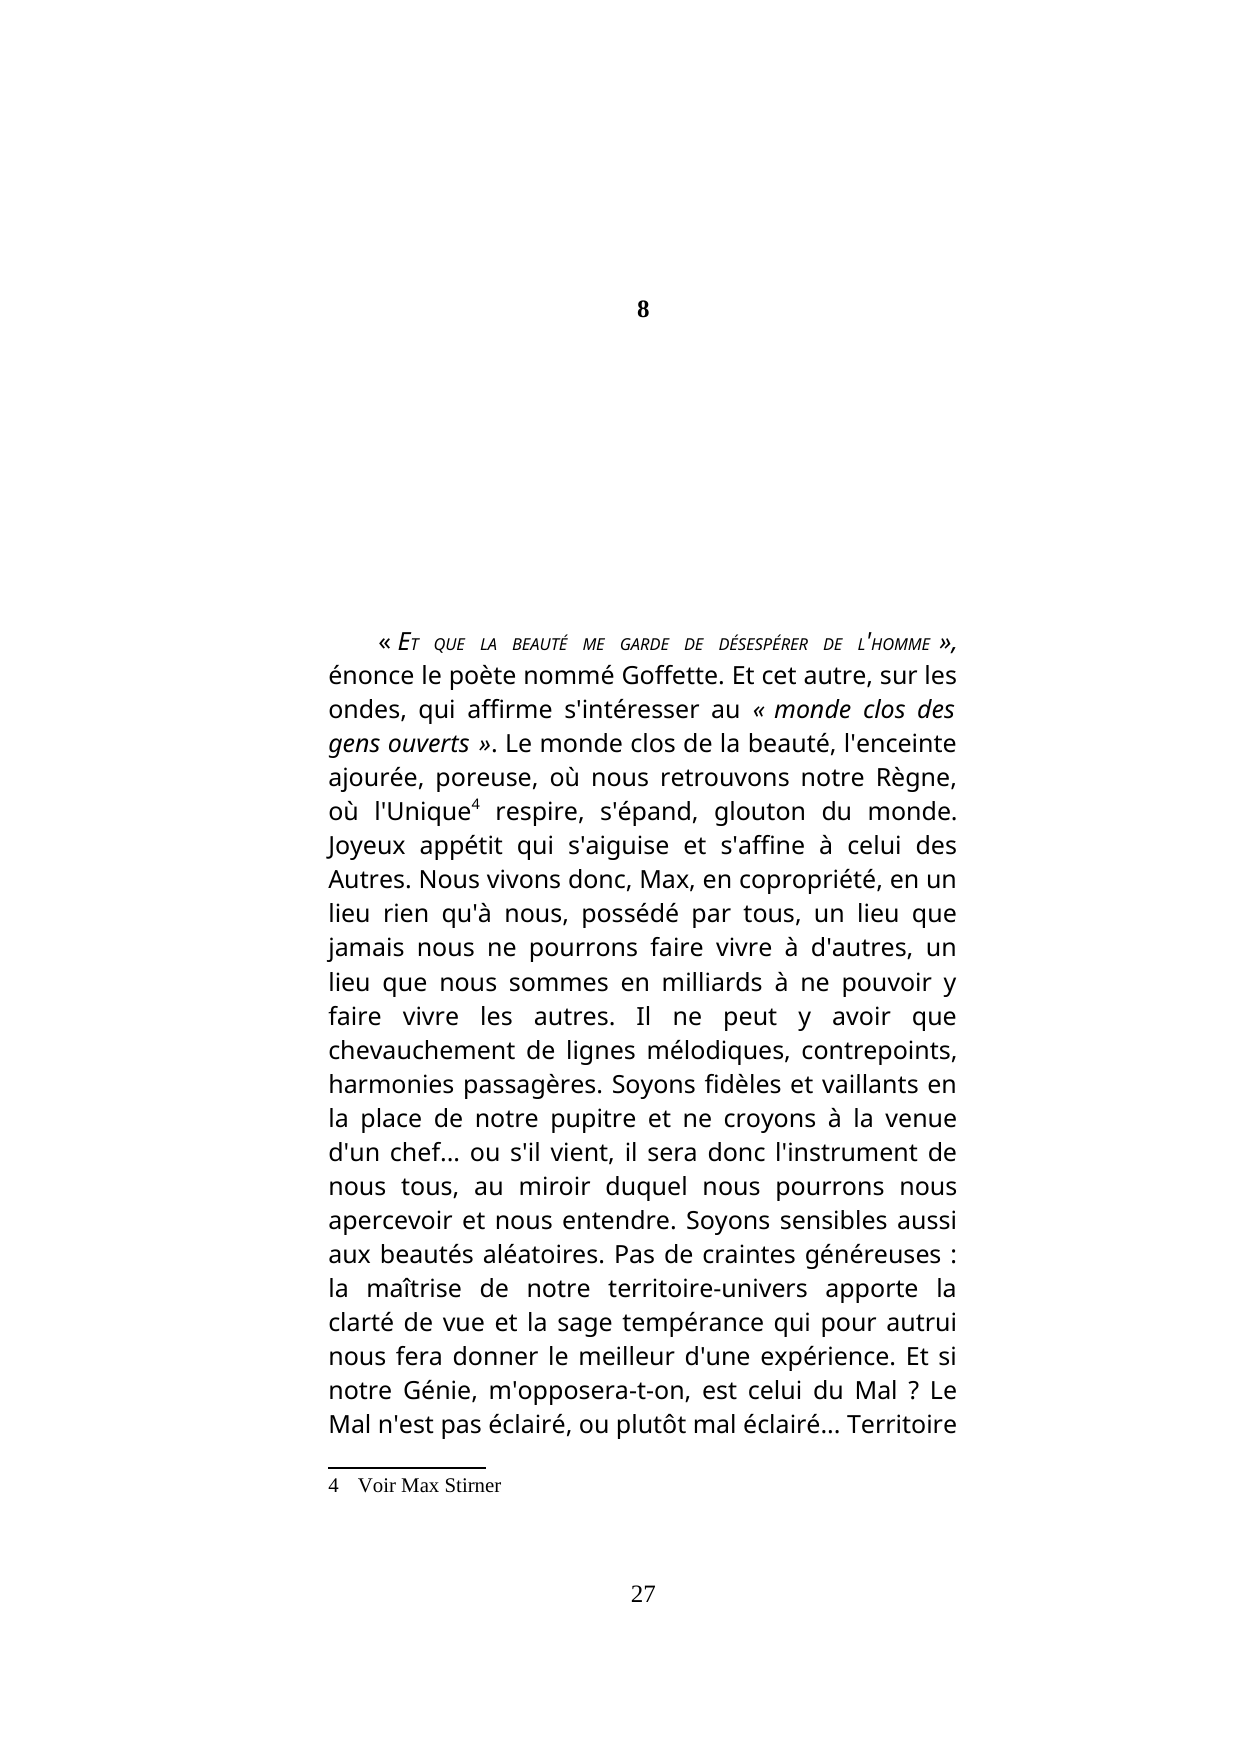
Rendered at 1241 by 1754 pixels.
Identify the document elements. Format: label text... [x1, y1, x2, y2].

text « Et que la beauté me garde de désespérer de l'homme », énonce le poète nommé Goffette. Et cet autre, sur les ondes, qui affirme s'intéresser au « monde clos des gens ouverts ». Le monde clos de la beauté, l'enceinte ajourée, poreuse, où nous retrouvons notre Règne, où l'Unique respire, s'épand, glouton du monde. Joyeux appétit qui s'aiguise et s'affine à celui des Autres. Nous vivons donc, Max, en copropriété, en un lieu rien qu'à nous, possédé par tous, un lieu que jamais nous ne pourrons faire vivre à d'autres, un lieu que nous sommes en milliards à ne pouvoir y faire vivre les autres. Il ne peut y avoir que chevauchement de lignes mélodiques, contrepoints, harmonies passagères. Soyons fidèles et vaillants en la place de notre pupitre et ne croyons à la venue d'un chef... ou s'il vient, il sera donc l'instrument de nous tous, au miroir duquel nous pourrons nous apercevoir et nous entendre. Soyons sensibles aussi aux beautés aléatoires. Pas de craintes généreuses : la maîtrise de notre territoire-univers apporte la clarté de vue et la sage tempérance qui pour autrui nous fera donner le meilleur d'une expérience. Et si notre Génie, m'opposera-t-on, est celui du Mal ? Le Mal n'est pas éclairé, ou plutôt mal éclairé... Territoire [328, 623, 958, 1441]
text 8 [328, 268, 958, 351]
text Voir Max Stirner [328, 1474, 958, 1497]
